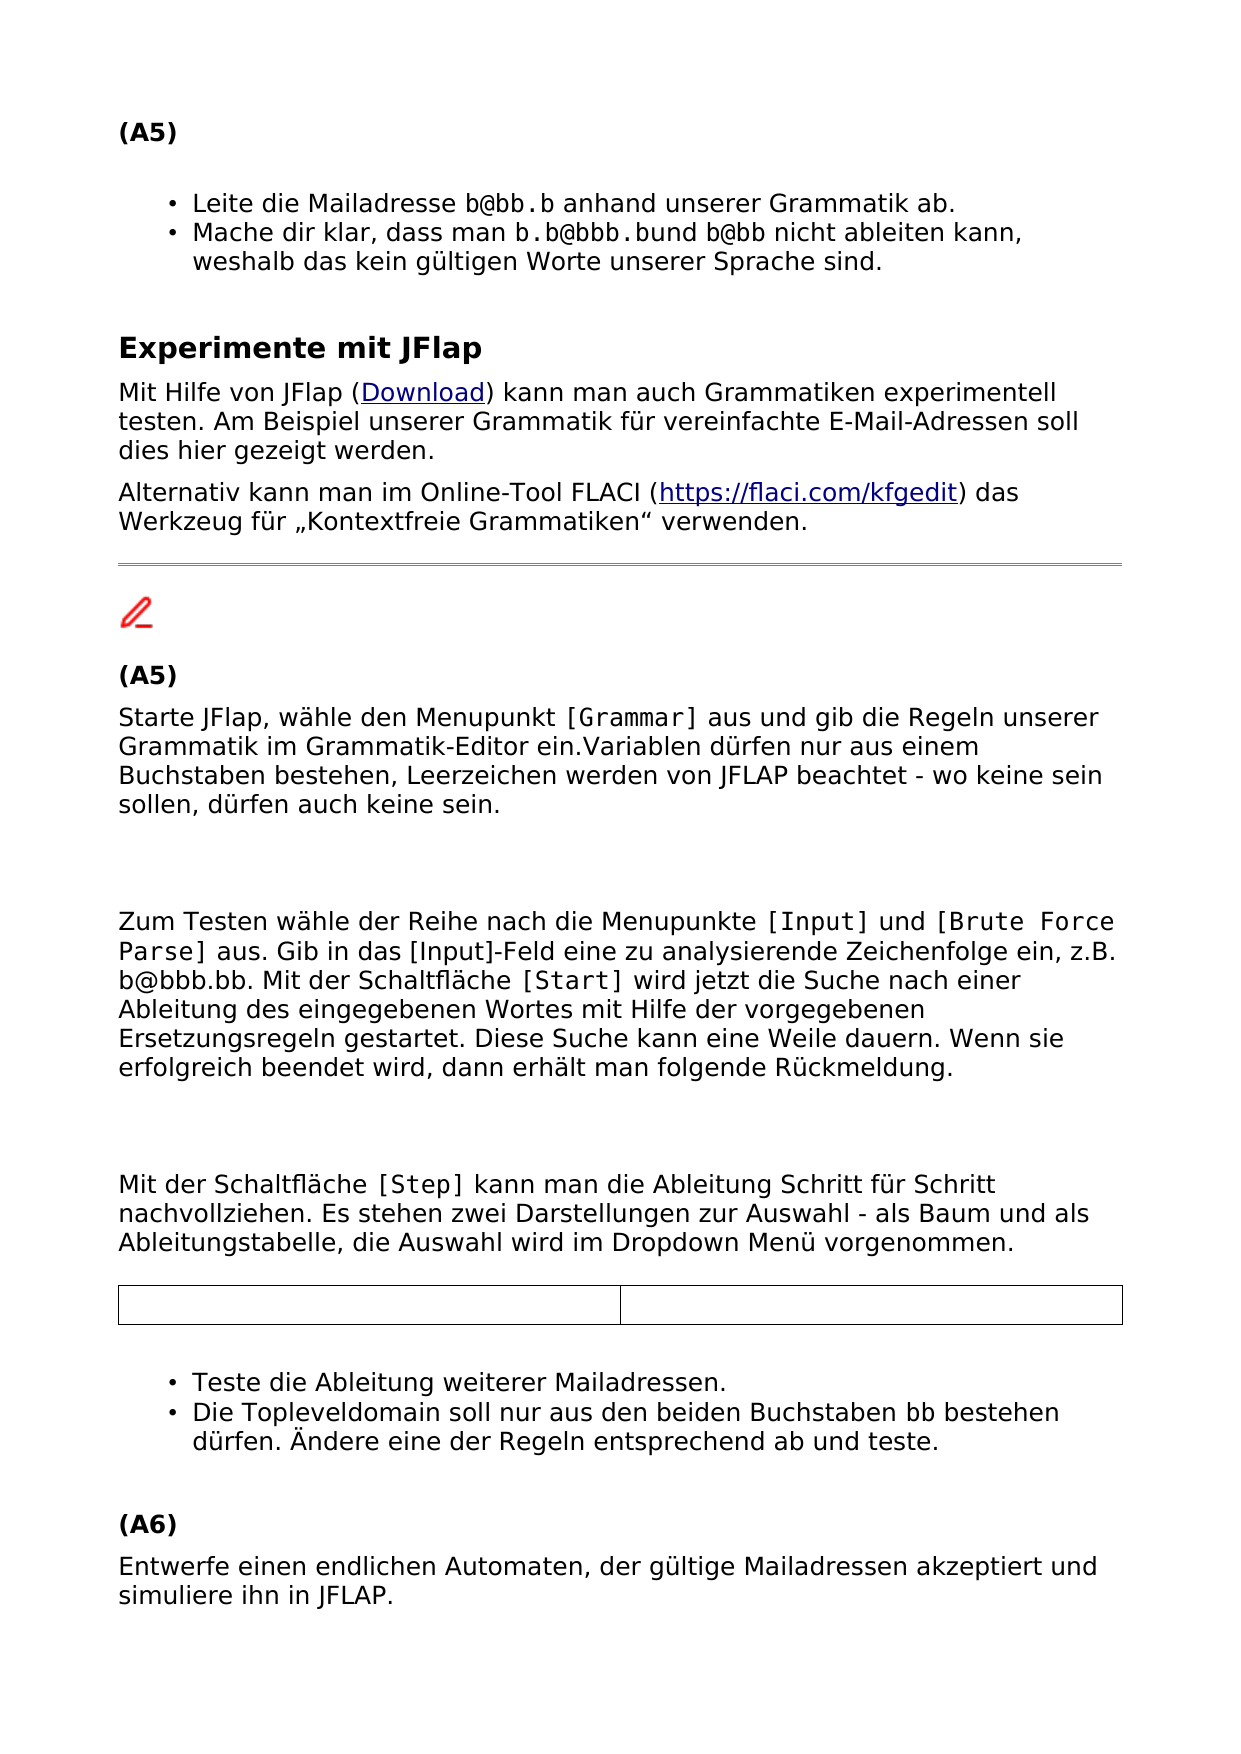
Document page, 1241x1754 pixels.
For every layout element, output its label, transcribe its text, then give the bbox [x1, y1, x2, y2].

table_header [621, 1286, 1122, 1324]
subtitle (A6) [118, 1511, 1122, 1540]
table_header [119, 1286, 620, 1324]
list Teste die Ableitung weiterer Mailadressen. [177, 1369, 1122, 1398]
subtitle (A5) [118, 118, 1122, 147]
picture [118, 595, 156, 633]
list Leite die Mailadresse b@bb.b anhand unserer Grammatik ab. [177, 189, 1122, 218]
list Die Topleveldomain soll nur aus den beiden Buchstaben bb bestehen dürfen. Ändere eine der Regeln entsprechend ab und teste. [177, 1398, 1122, 1456]
list Mache dir klar, dass man b.b@bbb.bund b@bb nicht ableiten kann, weshalb das kein gültigen Worte unserer Sprache sind. [177, 218, 1122, 277]
text Alternativ kann man im Online-Tool FLACI (https://flaci.com/kfgedit) das Werkzeug für „Kontextfreie Grammatiken“ verwenden. [118, 478, 1122, 536]
text Starte JFlap, wähle den Menupunkt [Grammar] aus und gib die Regeln unserer Grammatik im Grammatik-Editor ein.Variablen dürfen nur aus einem Buchstaben bestehen, Leerzeichen werden von JFLAP beachtet - wo keine sein sollen, dürfen auch keine sein. [118, 703, 1122, 820]
subtitle Experimente mit JFlap [118, 331, 1122, 365]
text Mit Hilfe von JFlap (Download) kann man auch Grammatiken experimentell testen. Am Beispiel unserer Grammatik für vereinfachte E-Mail-Adressen soll dies hier gezeigt werden. [118, 378, 1122, 465]
subtitle (A5) [118, 662, 1122, 691]
text Zum Testen wähle der Reihe nach die Menupunkte [Input] und [Brute Force Parse] aus. Gib in das [Input]-Feld eine zu analysierende Zeichenfolge ein, z.B. b@bbb.bb. Mit der Schaltfläche [Start] wird jetzt die Suche nach einer Ableitung des eingegebenen Wortes mit Hilfe der vorgegebenen Ersetzungsregeln gestartet. Diese Suche kann eine Weile dauern. Wenn sie erfolgreich beendet wird, dann erhält man folgende Rückmeldung. [118, 907, 1122, 1082]
text Mit der Schaltfläche [Step] kann man die Ableitung Schritt für Schritt nachvollziehen. Es stehen zwei Darstellungen zur Auswahl - als Baum und als Ableitungstabelle, die Auswahl wird im Dropdown Menü vorgenommen. [118, 1170, 1122, 1258]
text Entwerfe einen endlichen Automaten, der gültige Mailadressen akzeptiert und simuliere ihn in JFLAP. [118, 1552, 1122, 1611]
